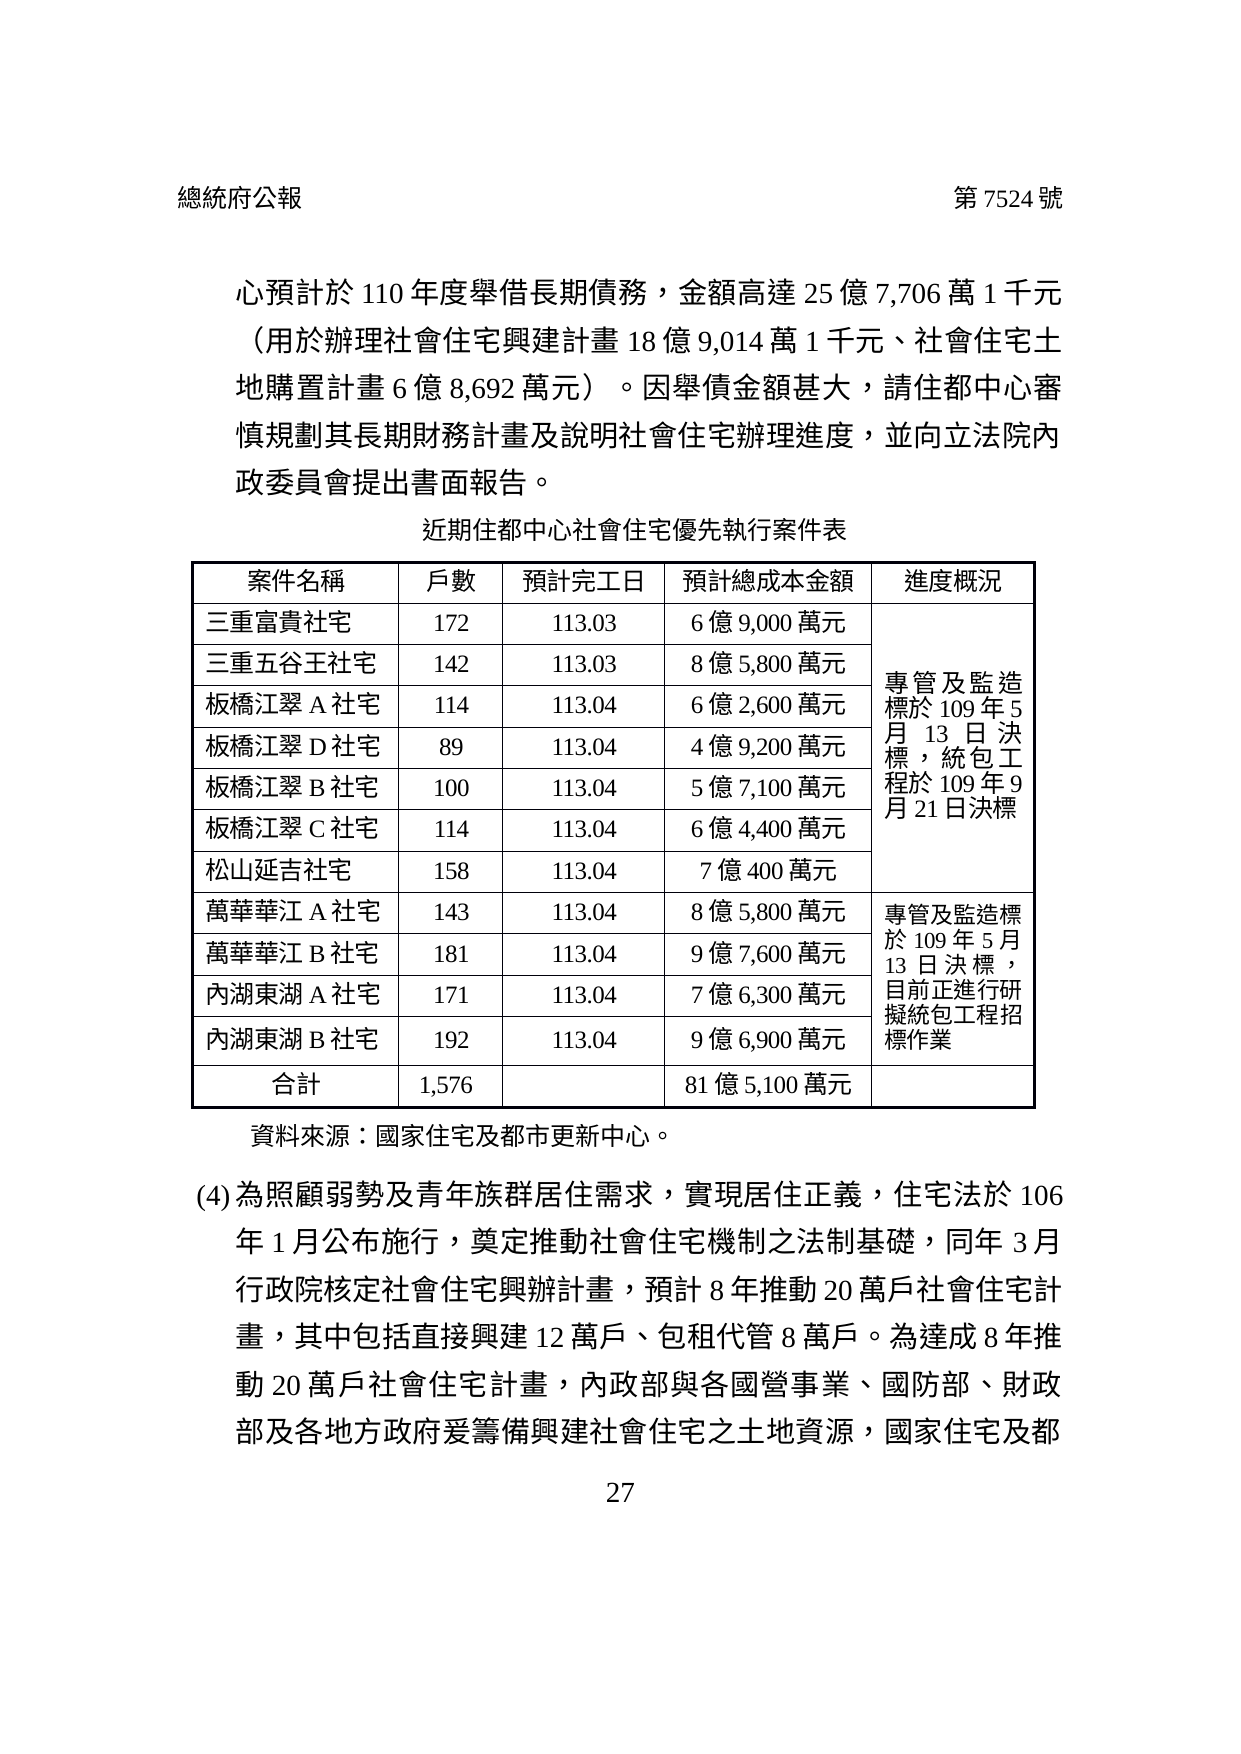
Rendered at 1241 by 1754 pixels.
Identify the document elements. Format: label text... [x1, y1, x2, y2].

table_cell 9億6,900萬元 [665, 1017, 871, 1065]
table_cell 5億7,100萬元 [665, 769, 871, 809]
table_cell 板橋江翠D社宅 [194, 728, 398, 768]
table_cell 專管及監造標於109年5月13日決標，目前正進行研擬統包工程招標作業 [872, 893, 1033, 1065]
table_cell 114 [399, 686, 502, 727]
table_cell 萬華華江B社宅 [194, 934, 398, 975]
table_cell 6億2,600萬元 [665, 686, 871, 727]
table_cell 6億4,400萬元 [665, 810, 871, 851]
table_cell [872, 1066, 1033, 1106]
table_cell 內湖東湖A社宅 [194, 976, 398, 1016]
table_cell 8億5,800萬元 [665, 893, 871, 933]
table_cell 113.04 [503, 893, 664, 933]
table_cell 三重五谷王社宅 [194, 645, 398, 685]
table_cell 4億9,200萬元 [665, 728, 871, 768]
table_cell 171 [399, 976, 502, 1016]
table_cell 1,576 [399, 1066, 502, 1106]
table_cell 內湖東湖B社宅 [194, 1017, 398, 1065]
table_cell 172 [399, 604, 502, 644]
table_cell 專管及監造標於109年5月13日決標，統包工程於109年9月21日決標 [872, 604, 1033, 892]
table_cell 合計 [194, 1066, 398, 1106]
table_cell 113.04 [503, 852, 664, 892]
table_cell 192 [399, 1017, 502, 1065]
text 資料來源：國家住宅及都市更新中心。 [250, 1109, 1063, 1155]
table_cell 萬華華江A社宅 [194, 893, 398, 933]
table_header 預計完工日 [503, 564, 664, 602]
table_header 案件名稱 [194, 564, 398, 602]
table_cell 板橋江翠C社宅 [194, 810, 398, 851]
table_cell 三重富貴社宅 [194, 604, 398, 644]
table_cell 158 [399, 852, 502, 892]
table_cell 113.04 [503, 810, 664, 851]
table_cell 7億400萬元 [665, 852, 871, 892]
table_cell 113.03 [503, 645, 664, 685]
text 近期住都中心社會住宅優先執行案件表 [422, 503, 1063, 549]
table_cell 181 [399, 934, 502, 975]
text 心預計於110年度舉借長期債務，金額高達25億7,706萬1千元（用於辦理社會住宅興建計畫18億9,014萬1千元、社會住宅土地購置計畫6億8,692萬元）。因舉債金額甚大，請住都中心審慎規劃其長期財務計畫及說明社會住宅辦理進度，並向立法院內政委員會提出書面報告。 [196, 266, 1063, 503]
table_cell 6億9,000萬元 [665, 604, 871, 644]
table_cell 113.03 [503, 604, 664, 644]
table_header 戶數 [399, 564, 502, 602]
table_cell 100 [399, 769, 502, 809]
table_cell 113.04 [503, 686, 664, 727]
table_cell 142 [399, 645, 502, 685]
table_cell 板橋江翠B社宅 [194, 769, 398, 809]
table_cell [503, 1066, 664, 1106]
table_cell 114 [399, 810, 502, 851]
table_cell 松山延吉社宅 [194, 852, 398, 892]
table_cell 113.04 [503, 976, 664, 1016]
table_cell 板橋江翠A社宅 [194, 686, 398, 727]
table_cell 81億5,100萬元 [665, 1066, 871, 1106]
table_cell 113.04 [503, 728, 664, 768]
table_cell 8億5,800萬元 [665, 645, 871, 685]
table_cell 9億7,600萬元 [665, 934, 871, 975]
text (4) 為照顧弱勢及青年族群居住需求，實現居住正義，住宅法於106年1月公布施行，奠定推動社會住宅機制之法制基礎，同年3月行政院核定社會住宅興辦計畫，預計8年推動20萬戶社會住宅計畫，其中包括直接興建12萬戶、包租代管8萬戶。為達成8年推動20萬戶社會住宅計畫，內政部與各國營事業、國防部、財政部及各地方政府爰籌備興建社會住宅之土地資源，國家住宅及都 [196, 1167, 1063, 1452]
table_cell 113.04 [503, 769, 664, 809]
table_cell 113.04 [503, 1017, 664, 1065]
table_cell 143 [399, 893, 502, 933]
table_cell 113.04 [503, 934, 664, 975]
table_cell 7億6,300萬元 [665, 976, 871, 1016]
table_header 預計總成本金額 [665, 564, 871, 602]
table_cell 89 [399, 728, 502, 768]
table_header 進度概況 [872, 564, 1033, 602]
